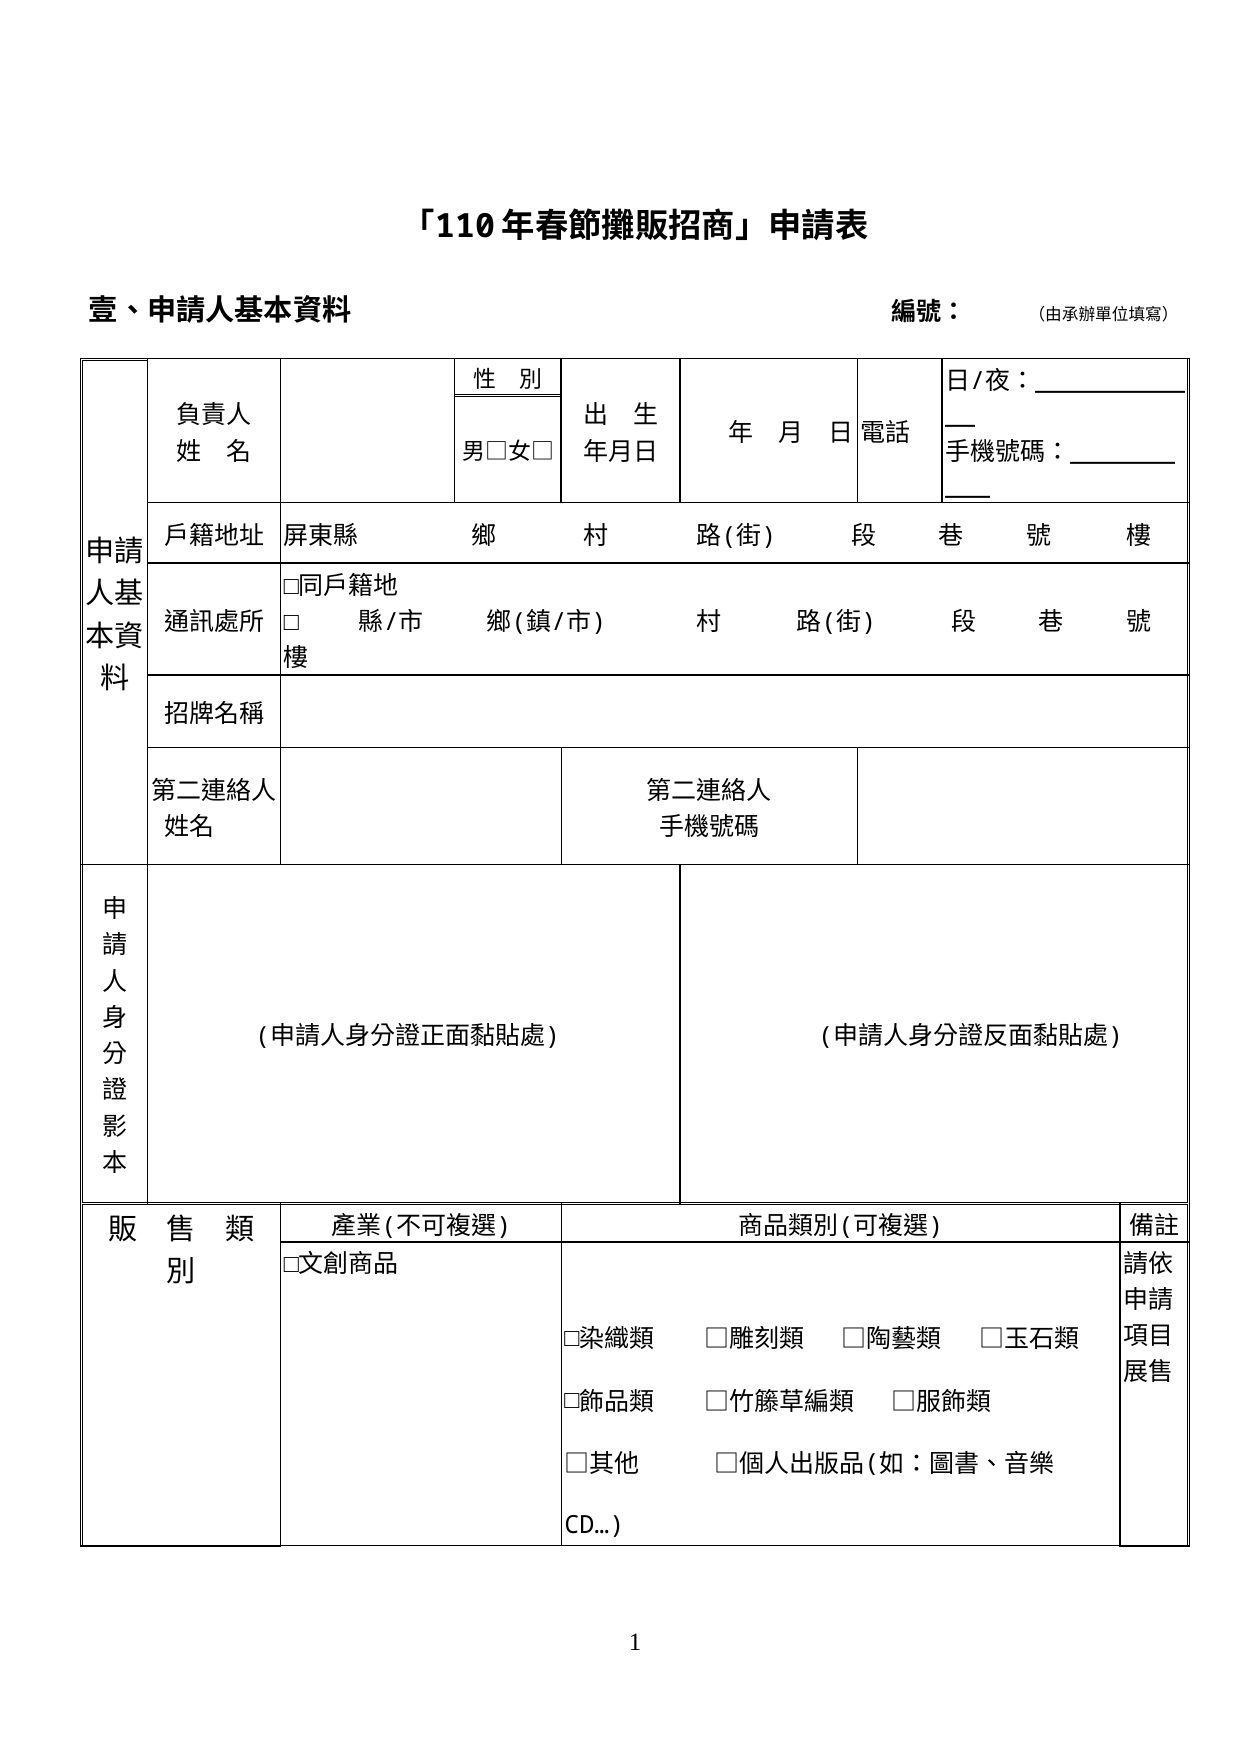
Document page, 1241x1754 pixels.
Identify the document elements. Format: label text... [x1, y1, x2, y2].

table_cell 申 請 人 身 分 證 影 本 [83, 865, 147, 1202]
table_cell 第二連絡人 手機號碼 [562, 748, 857, 864]
table_header 申請人基本資料 [83, 361, 147, 864]
table_cell 男□女□ [455, 397, 560, 501]
table_header 日/夜：____________ 手機號碼：__________ [943, 359, 1187, 501]
table_cell (申請人身分證正面黏貼處) [148, 865, 679, 1202]
table_cell 備註 [1121, 1205, 1187, 1241]
table_cell 第二連絡人姓名 [148, 748, 280, 864]
table_cell □同戶籍地 □ 縣/市 鄉(鎮/市) 村 路(街) 段 巷 號 樓 [281, 564, 1187, 674]
table_header 電話 [858, 359, 941, 501]
table_cell 販 售 類 別 [83, 1205, 280, 1545]
table_cell 通訊處所 [148, 564, 280, 674]
table_cell 商品類別(可複選) [562, 1205, 1119, 1241]
table_cell □文創商品 [281, 1243, 561, 1545]
table_cell 請依申請項目展售 [1121, 1243, 1187, 1545]
table_cell [281, 748, 561, 864]
table_cell □染織類 □雕刻類 □陶藝類 □玉石類 □飾品類 □竹籐草編類 □服飾類 □其他 □個人出版品(如：圖書、音樂CD…) [562, 1243, 1119, 1545]
table_header 出 生 年月日 [562, 359, 679, 501]
table_cell 屏東縣 鄉 村 路(街) 段 巷 號 樓 [281, 503, 1187, 562]
table_cell 戶籍地址 [148, 503, 280, 562]
table_header [281, 359, 454, 501]
table_cell 產業(不可複選) [281, 1205, 561, 1241]
table_cell (申請人身分證反面黏貼處) [681, 865, 1187, 1202]
table_header 負責人 姓 名 [148, 359, 280, 501]
table_header 年 月 日 [681, 359, 857, 501]
table_cell [281, 676, 1187, 747]
table_cell [858, 748, 1187, 864]
text 壹、申請人基本資料 編號： （由承辦單位填寫） [89, 287, 1181, 329]
table_header 性 別 [455, 359, 560, 394]
text 「110年春節攤販招商」申請表 [89, 198, 1181, 247]
table_cell 招牌名稱 [148, 676, 280, 747]
